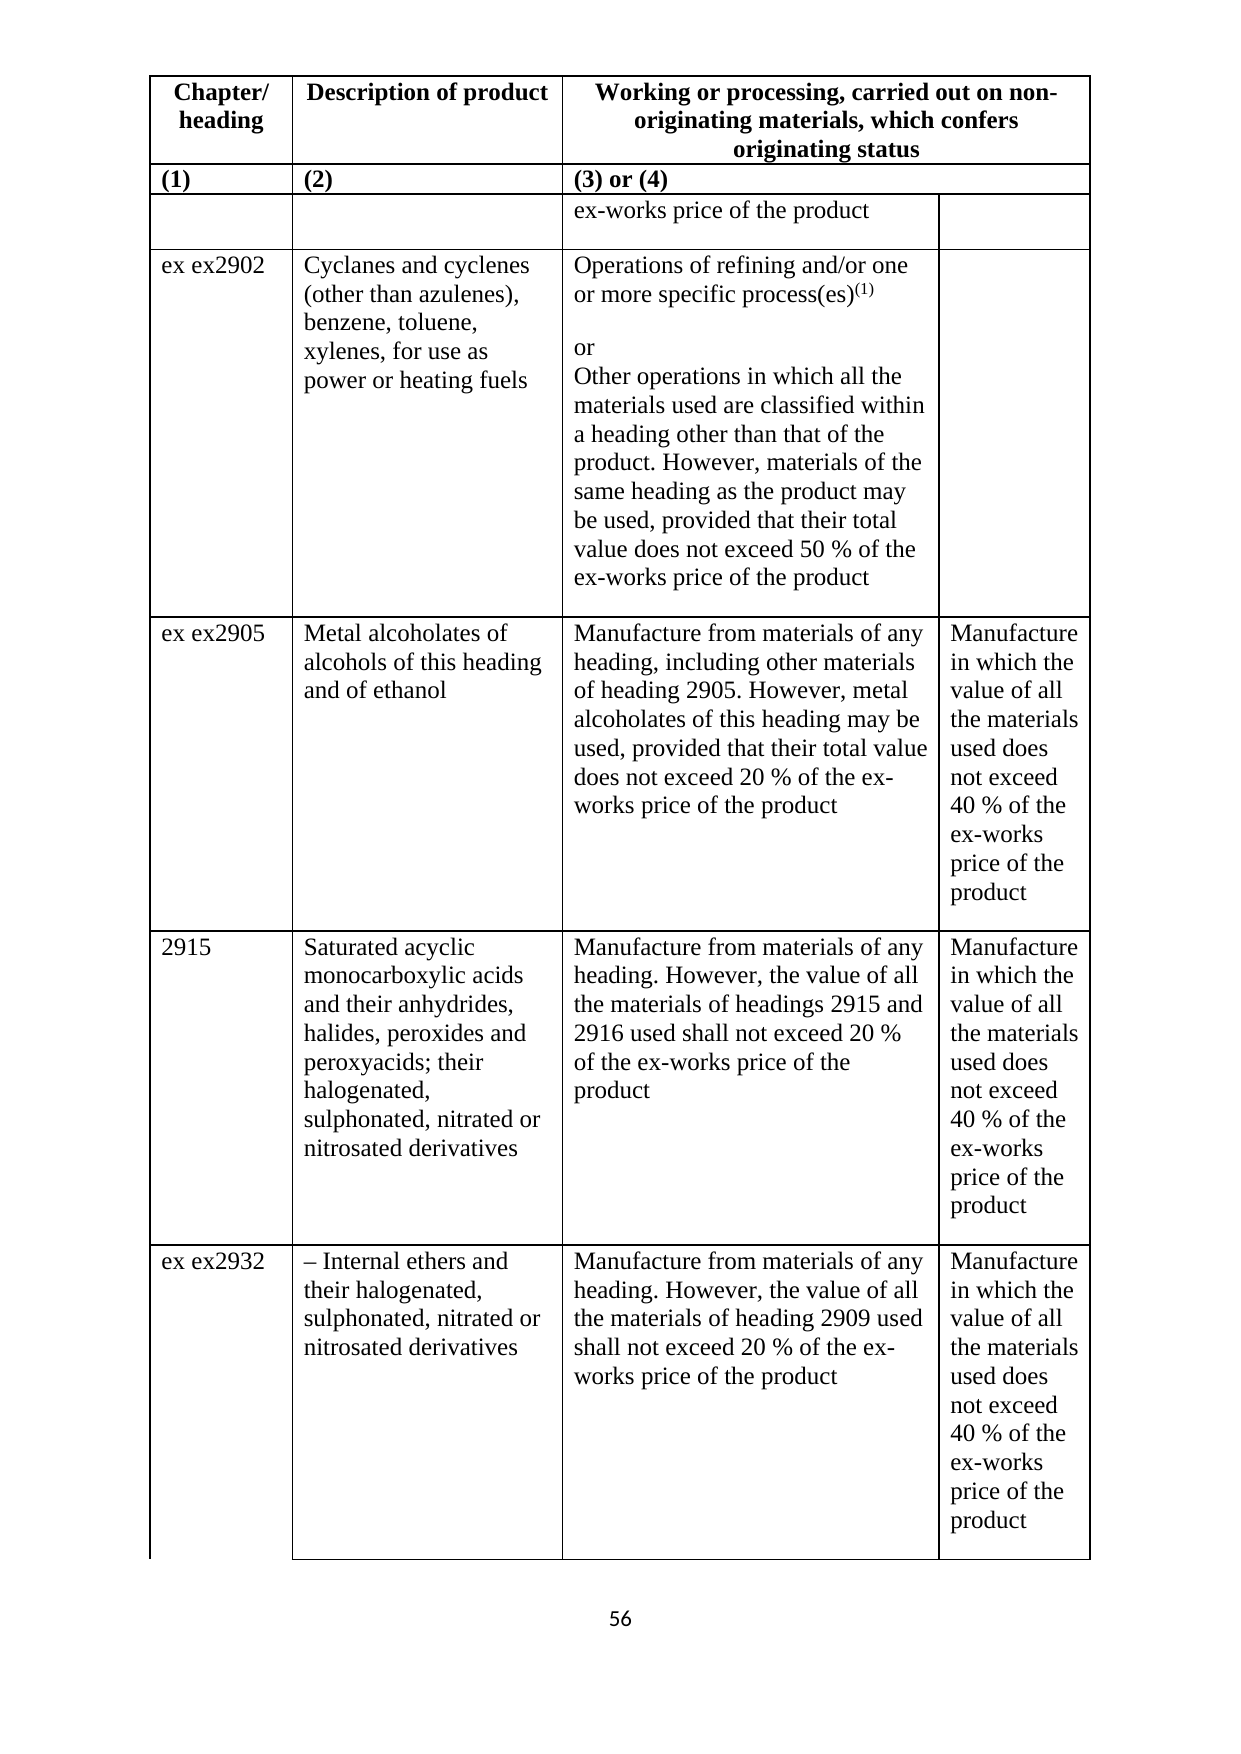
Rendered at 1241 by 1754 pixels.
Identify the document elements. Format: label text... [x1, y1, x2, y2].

table_cell Manufacture from materials of any heading. However, the value of all the materials of headings 2915 and 2916 used shall not exceed 20 % of the ex-works price of the product [563, 932, 938, 1244]
table_header Description of product [293, 77, 562, 163]
table_cell (3) or (4) [563, 165, 1089, 193]
table_cell Manufacture from materials of any heading, including other materials of heading 2905. However, metal alcoholates of this heading may be used, provided that their total value does not exceed 20 % of the ex-works price of the product [563, 618, 938, 930]
table_cell (1) [151, 165, 292, 193]
table_cell [940, 250, 1089, 616]
table_header Chapter/ heading [151, 77, 292, 163]
table_cell (2) [293, 165, 562, 193]
table_cell [940, 195, 1089, 248]
table_cell ex ex2902 [151, 250, 292, 616]
table_cell Manufacture in which the value of all the materials used does not exceed 40 % of the ex-works price of the product [940, 618, 1089, 930]
table_cell Saturated acyclic monocarboxylic acids and their anhydrides, halides, peroxides and peroxyacids; their halogenated, sulphonated, nitrated or nitrosated derivatives [293, 932, 562, 1244]
table_cell 2915 [151, 932, 292, 1244]
table_cell Manufacture from materials of any heading. However, the value of all the materials of heading 2909 used shall not exceed 20 % of the ex-works price of the product [563, 1246, 938, 1558]
table_cell ex-works price of the product [563, 195, 938, 248]
table_cell Manufacture in which the value of all the materials used does not exceed 40 % of the ex-works price of the product [940, 932, 1089, 1244]
table_cell Metal alcoholates of alcohols of this heading and of ethanol [293, 618, 562, 930]
table_cell [151, 195, 292, 248]
table_cell ex ex2905 [151, 618, 292, 930]
table_cell Operations of refining and/or one or more specific process(es)(1) or Other operations in which all the materials used are classified within a heading other than that of the product. However, materials of the same heading as the product may be used, provided that their total value does not exceed 50 % of the ex-works price of the product [563, 250, 938, 616]
table_cell ex ex2932 [151, 1246, 292, 1558]
table_cell – Internal ethers and their halogenated, sulphonated, nitrated or nitrosated derivatives [293, 1246, 562, 1558]
table_cell Cyclanes and cyclenes (other than azulenes), benzene, toluene, xylenes, for use as power or heating fuels [293, 250, 562, 616]
table_cell [293, 195, 562, 248]
table_header Working or processing, carried out on non-originating materials, which confers originating status [563, 77, 1089, 163]
table_cell Manufacture in which the value of all the materials used does not exceed 40 % of the ex-works price of the product [940, 1246, 1089, 1558]
